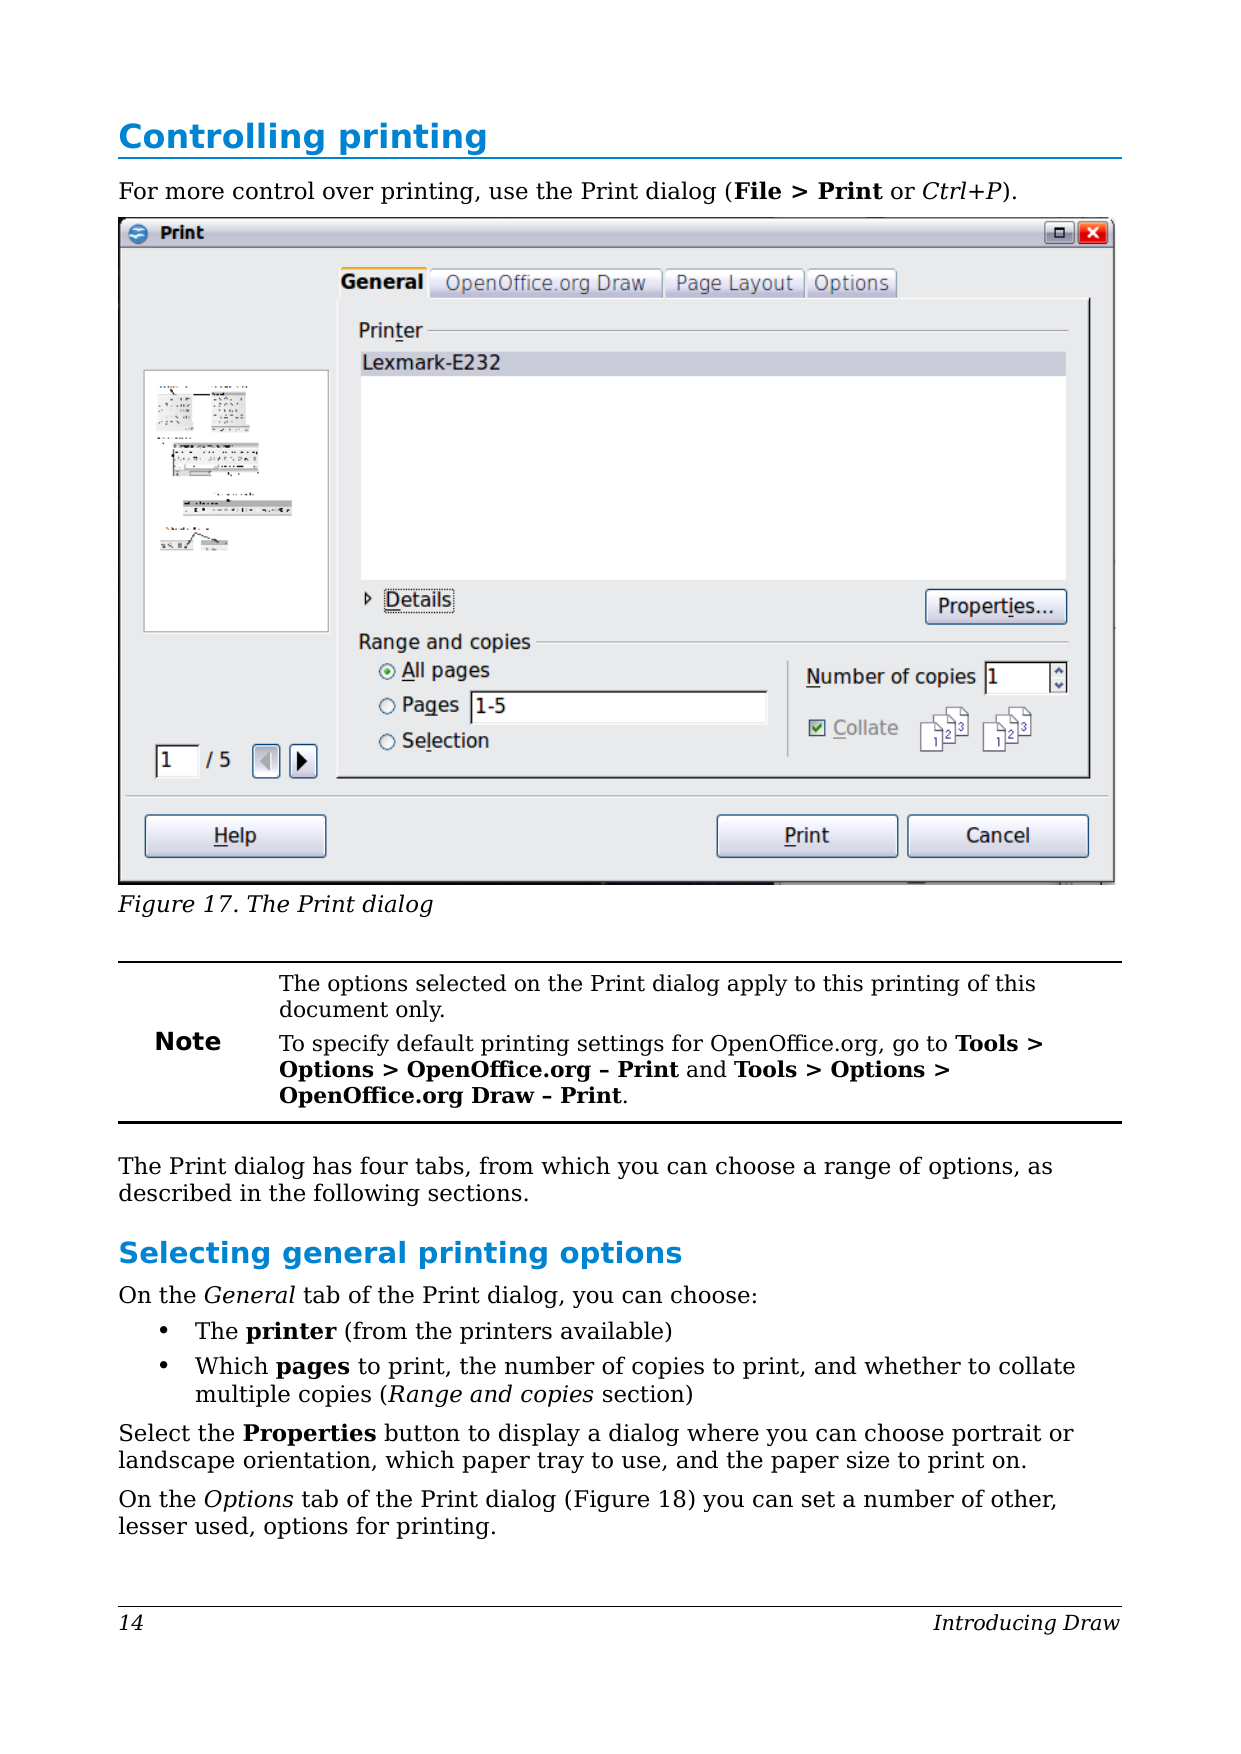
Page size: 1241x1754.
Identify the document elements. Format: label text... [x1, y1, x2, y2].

subtitle Controlling printing [118, 118, 1122, 157]
list On the General tab of the Print dialog, you can choose: [118, 1283, 1122, 1309]
list The printer (from the printers available) [156, 1316, 1122, 1345]
list The Print dialog has four tabs, from which you can choose a range of options, as described in the following sections. [118, 1153, 1122, 1207]
text Select the Properties button to display a dialog where you can choose portrait or landscape orientation, which paper tray to use, and the paper size to print on. [118, 1420, 1122, 1474]
text For more control over printing, use the Print dialog (File > Print or Ctrl+P). [118, 178, 1122, 204]
text On the Options tab of the Print dialog (Figure 18) you can set a number of other, lesser used, options for printing. [118, 1486, 1122, 1540]
list Which pages to print, the number of copies to print, and whether to collate multiple copies (Range and copies section) [156, 1351, 1122, 1407]
table_header Note [118, 963, 257, 1121]
text Figure 17. The Print dialog [118, 891, 1115, 918]
subtitle Selecting general printing options [118, 1236, 1122, 1270]
picture [118, 217, 1116, 885]
table_header The options selected on the Print dialog apply to this printing of this document only. To specify default printing settings for OpenOffice.org, go to Tools > Options > OpenOffice.org – Print and Tools > Options > OpenOffice.org Draw – Print. [258, 963, 1122, 1121]
